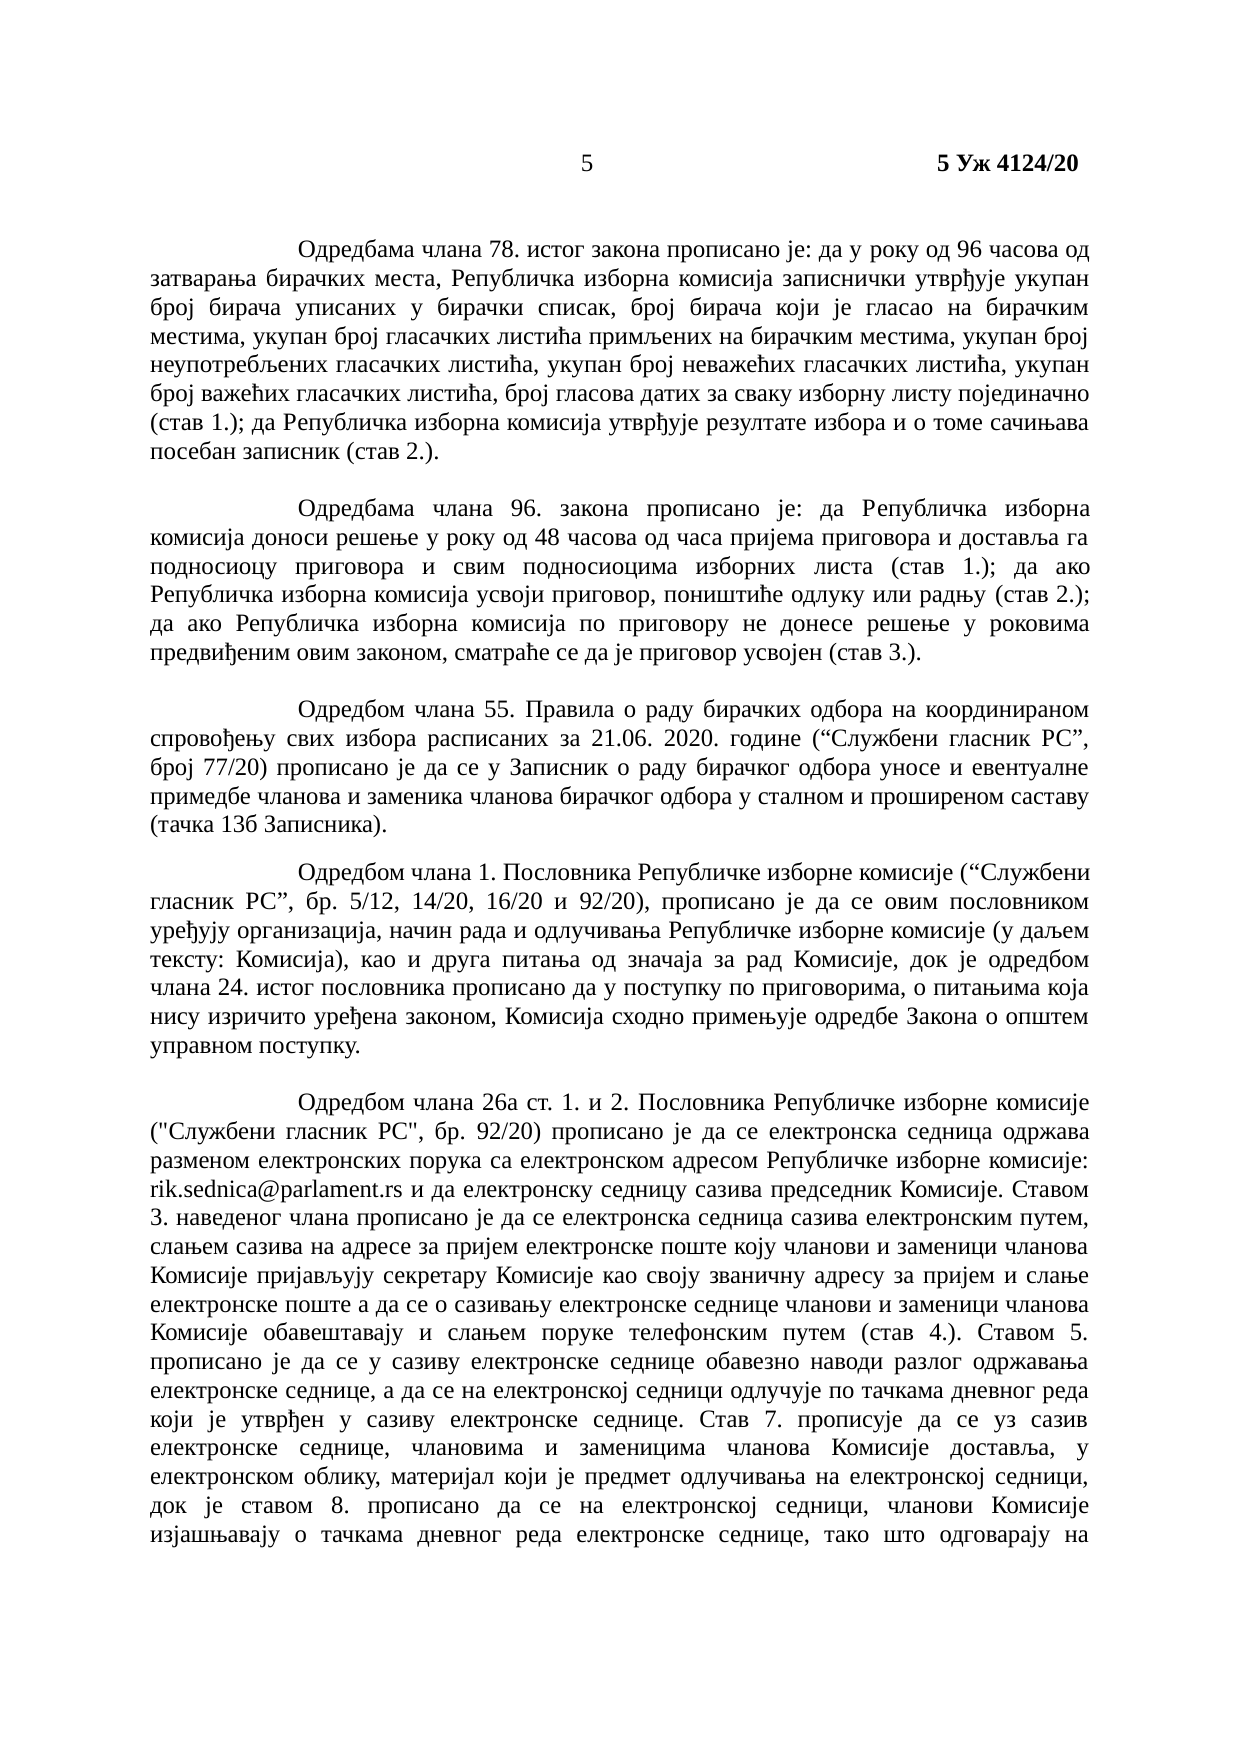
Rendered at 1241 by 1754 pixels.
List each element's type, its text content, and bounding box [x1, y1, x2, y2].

text Одредбама члана 96. закона прописано је: да Републичка изборна комисија доноси решење у року од 48 часова од часа пријема приговора и доставља га подносиоцу приговора и свим подносиоцима изборних листа (став 1.); да ако Републичка изборна комисија усвоји приговор, поништиће одлуку или радњу (став 2.); да ако Републичка изборна комисија по приговору не донесе решење у роковима предвиђеним овим законом, сматраће се да је приговор усвојен (став 3.). [150, 493, 1090, 666]
text Одредбом члана 26а ст. 1. и 2. Пословника Републичке изборне комисије ("Службени гласник РС", бр. 92/20) прописано је да се електронска седница одржава разменом електронских порука са електронском адресом Републичке изборне комисије: rik.sednica@parlament.rs и да електронску седницу сазива председник Комисије. Ставом 3. наведеног члана прописано је да се електронска седница сазива електронским путем, слањем сазива на адресе за пријем електронске поште коју чланови и заменици чланова Комисије пријављују секретару Комисије као своју званичну адресу за пријем и слање електронске поште а да се о сазивању електронске седнице чланови и заменици чланова Комисије обавештавају и слањем поруке телефонским путем (став 4.). Ставом 5. прописано је да се у сазиву електронске седнице обавезно наводи разлог одржавања електронске седнице, а да се на електронској седници одлучује по тачкама дневног реда који је утврђен у сазиву електронске седнице. Став 7. прописује да се уз сазив електронске седнице, члановима и заменицима чланова Комисије доставља, у електронском облику, материјал који је предмет одлучивања на електронској седници, док је ставом 8. прописано да се на електронској седници, чланови Комисије изјашњавају о тачкама дневног реда електронске седнице, тако што одговарају на [150, 1087, 1090, 1547]
text Одредбом члана 55. Правила о раду бирачких одбора на координираном спровођењу свих избора расписаних за 21.06. 2020. године (“Службени гласник РС”, број 77/20) прописано је да се у Записник о раду бирачког одбора уносе и евентуалне примедбе чланова и заменика чланова бирачког одбора у сталном и проширеном саставу (тачка 13б Записника). [150, 694, 1090, 838]
text Одредбама члана 78. истог закона прописано је: да у року од 96 часова од затварања бирачких места, Републичка изборна комисија записнички утврђује укупан број бирача уписаних у бирачки списак, број бирача који је гласао на бирачким местима, укупан број гласачких листића примљених на бирачким местима, укупан број неупотребљених гласачких листића, укупан број неважећих гласачких листића, укупан број важећих гласачких листића, број гласова датих за сваку изборну листу појединачно (став 1.); да Републичка изборна комисија утврђује резултате избора и о томе сачињава посебан записник (став 2.). [150, 206, 1090, 464]
text Одредбом члана 1. Пословника Републичке изборне комисије (“Службени гласник РС”, бр. 5/12, 14/20, 16/20 и 92/20), прописано је да се овим пословником уређују организација, начин рада и одлучивања Републичке изборне комисије (у даљем тексту: Комисија), као и друга питања од значаја за рад Комисије, док је одредбом члана 24. истог пословника прописано да у поступку по приговорима, о питањима која нису изричито уређена законом, Комисија сходно примењује одредбе Закона о општем управном поступку. [150, 857, 1090, 1059]
